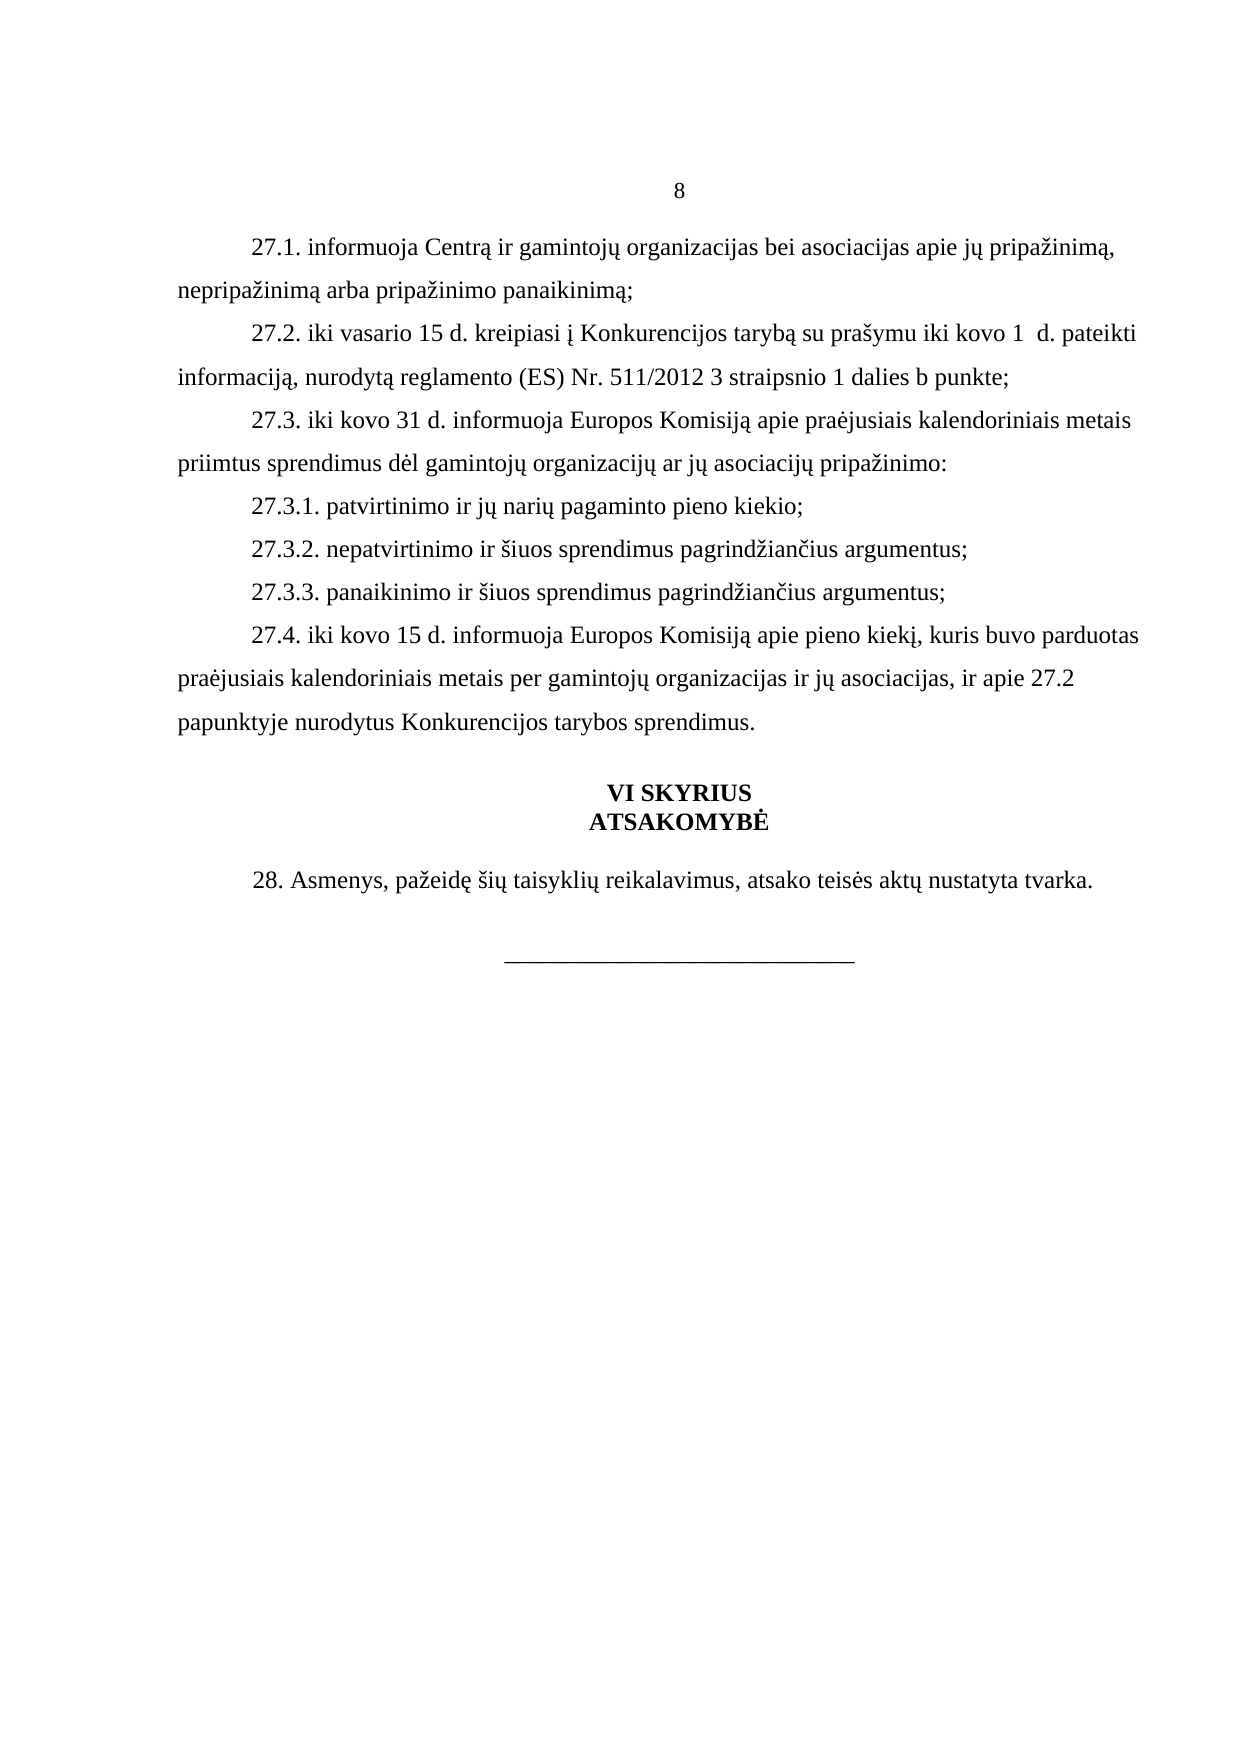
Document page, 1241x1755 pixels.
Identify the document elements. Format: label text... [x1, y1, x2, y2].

text 27.3.3. panaikinimo ir šiuos sprendimus pagrindžiančius argumentus; [177, 577, 1181, 606]
text 27.2. iki vasario 15 d. kreipiasi į Konkurencijos tarybą su prašymu iki kovo 1 d. pateikti informaciją, nurodytą reglamento (ES) Nr. 511/2012 3 straipsnio 1 dalies b punkte; [177, 318, 1181, 390]
text 27.3.2. nepatvirtinimo ir šiuos sprendimus pagrindžiančius argumentus; [177, 534, 1181, 563]
text 27.4. iki kovo 15 d. informuoja Europos Komisiją apie pieno kiekį, kuris buvo parduotas praėjusiais kalendoriniais metais per gamintojų organizacijas ir jų asociacijas, ir apie 27.2 papunktyje nurodytus Konkurencijos tarybos sprendimus. [177, 620, 1181, 735]
text 27.3.1. patvirtinimo ir jų narių pagaminto pieno kiekio; [177, 491, 1181, 520]
text VI SKYRIUS [177, 778, 1181, 807]
text 28. Asmenys, pažeidę šių taisyklių reikalavimus, atsako teisės aktų nustatyta tvarka. [177, 865, 1181, 893]
text 27.1. informuoja Centrą ir gamintojų organizacijas bei asociacijas apie jų pripažinimą, nepripažinimą arba pripažinimo panaikinimą; [177, 232, 1181, 304]
text ATSAKOMYBĖ [177, 807, 1181, 836]
text ____________________________ [177, 937, 1181, 965]
text 27.3. iki kovo 31 d. informuoja Europos Komisiją apie praėjusiais kalendoriniais metais priimtus sprendimus dėl gamintojų organizacijų ar jų asociacijų pripažinimo: [177, 405, 1181, 477]
